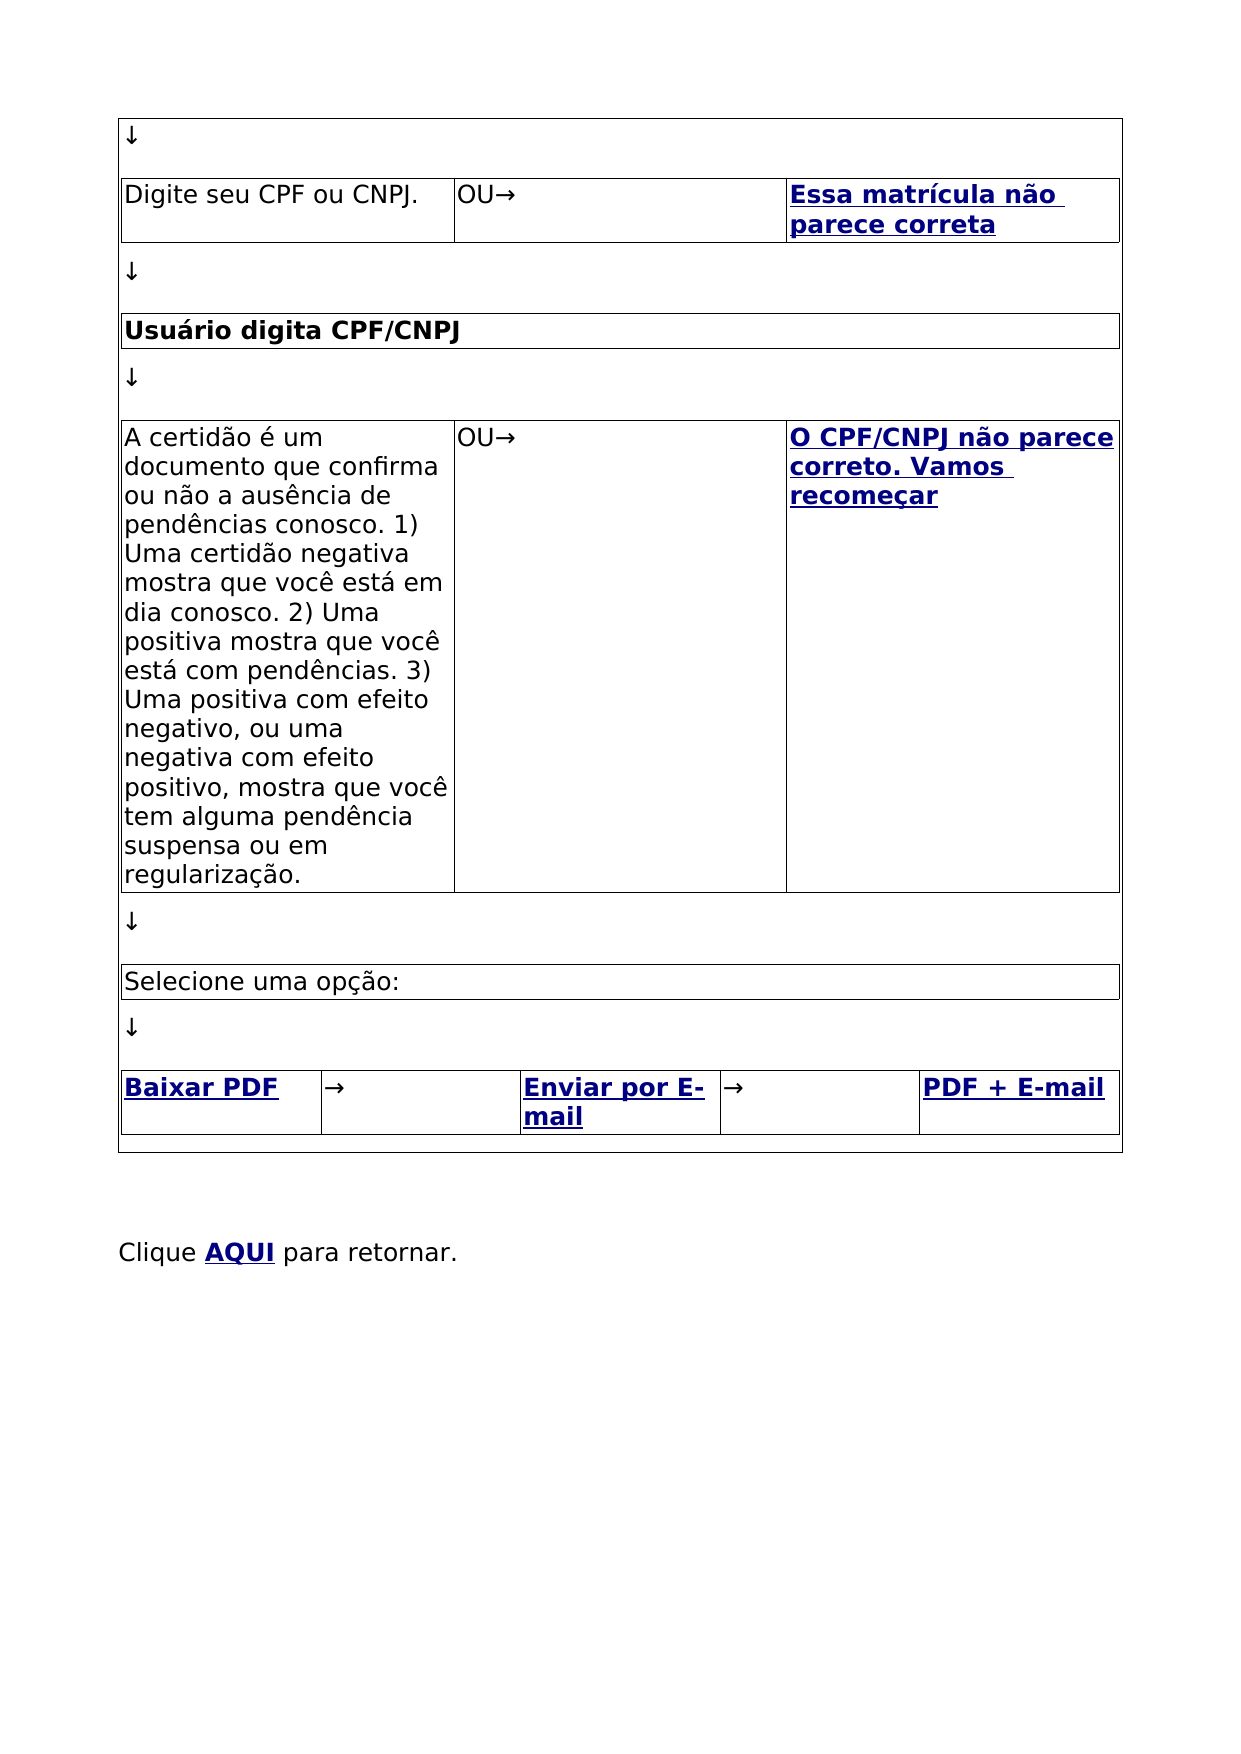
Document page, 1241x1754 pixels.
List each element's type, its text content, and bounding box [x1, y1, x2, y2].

table_header Selecione uma opção: [122, 965, 1119, 999]
table_header → [721, 1071, 919, 1134]
table_header Enviar por E-mail [521, 1071, 720, 1134]
table_header O CPF/CNPJ não parece correto. Vamos recomeçar [787, 421, 1119, 892]
table_header A certidão é um documento que confirma ou não a ausência de pendências conosco. 1) Uma certidão negativa mostra que você está em dia conosco. 2) Uma positiva mostra que você está com pendências. 3) Uma positiva com efeito negativo, ou uma negativa com efeito positivo, mostra que você tem alguma pendência suspensa ou em regularização. [122, 421, 454, 892]
table_header → [322, 1071, 520, 1134]
table_header Essa matrícula não parece correta [787, 179, 1119, 242]
table_header Digite seu CPF ou CNPJ. [122, 179, 454, 242]
table_header ↓ ↓ ↓ ↓ ↓ [119, 119, 1122, 1152]
table_header OU→ [455, 179, 786, 242]
table_header Baixar PDF [122, 1071, 321, 1134]
table_header OU→ [455, 421, 786, 892]
table_header Usuário digita CPF/CNPJ [122, 314, 1119, 348]
table_header PDF + E-mail [920, 1071, 1119, 1134]
text Clique AQUI para retornar. [118, 1238, 1122, 1296]
